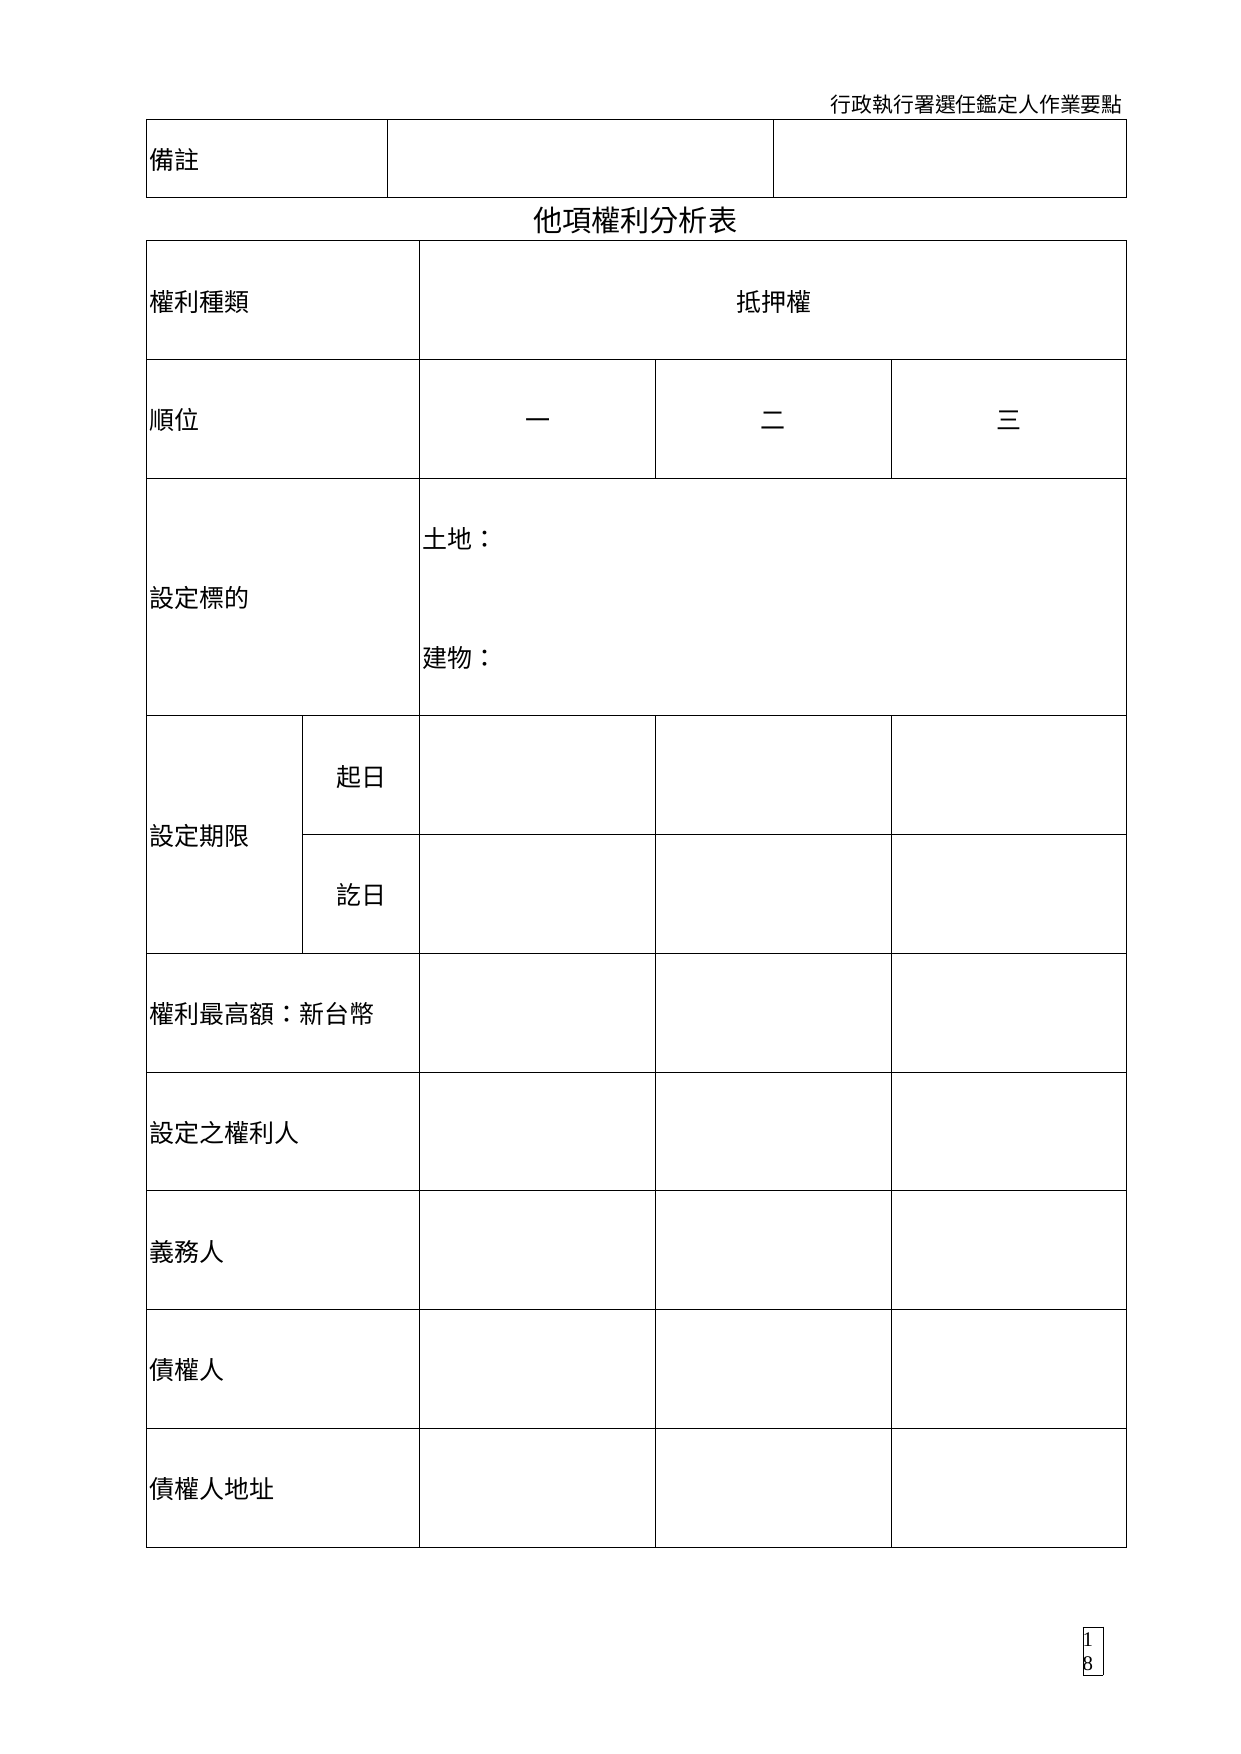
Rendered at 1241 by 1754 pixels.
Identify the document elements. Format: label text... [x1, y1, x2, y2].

table_cell 土地： [420, 479, 1126, 597]
table_header 權利種類 [147, 241, 419, 359]
table_cell [774, 120, 1126, 197]
table_cell [656, 835, 891, 953]
table_cell 二 [656, 360, 891, 478]
table_cell 起日 [303, 716, 419, 834]
table_cell [420, 1310, 655, 1428]
table_cell 債權人 [147, 1310, 419, 1428]
table_cell 義務人 [147, 1191, 419, 1309]
table_header 抵押權 [420, 241, 1126, 359]
table_cell [420, 1073, 655, 1190]
table_cell [388, 120, 773, 197]
table_cell [656, 1191, 891, 1309]
table_cell [420, 1429, 655, 1547]
table_cell 設定期限 [147, 716, 302, 953]
table_cell 順位 [147, 360, 419, 478]
table_cell 設定標的 [147, 479, 419, 715]
table_cell [892, 835, 1126, 953]
table_cell 三 [892, 360, 1126, 478]
table_cell [892, 716, 1126, 834]
table_cell [656, 1310, 891, 1428]
table_cell [892, 1310, 1126, 1428]
table_cell [420, 716, 655, 834]
table_cell 訖日 [303, 835, 419, 953]
table_cell 債權人地址 [147, 1429, 419, 1547]
table_cell [656, 954, 891, 1072]
table_cell [420, 1191, 655, 1309]
table_cell [892, 1073, 1126, 1190]
table_cell [892, 1429, 1126, 1547]
text 他項權利分析表 [148, 198, 1122, 240]
table_cell 設定之權利人 [147, 1073, 419, 1190]
table_cell [656, 1429, 891, 1547]
table_cell [656, 716, 891, 834]
table_cell [892, 1191, 1126, 1309]
table_cell [420, 954, 655, 1072]
table_cell [656, 1073, 891, 1190]
table_cell 備註 [147, 120, 387, 197]
table_cell 建物： [420, 597, 1126, 715]
table_cell [892, 954, 1126, 1072]
table_cell 一 [420, 360, 655, 478]
table_cell 權利最高額：新台幣 [147, 954, 419, 1072]
table_cell [420, 835, 655, 953]
